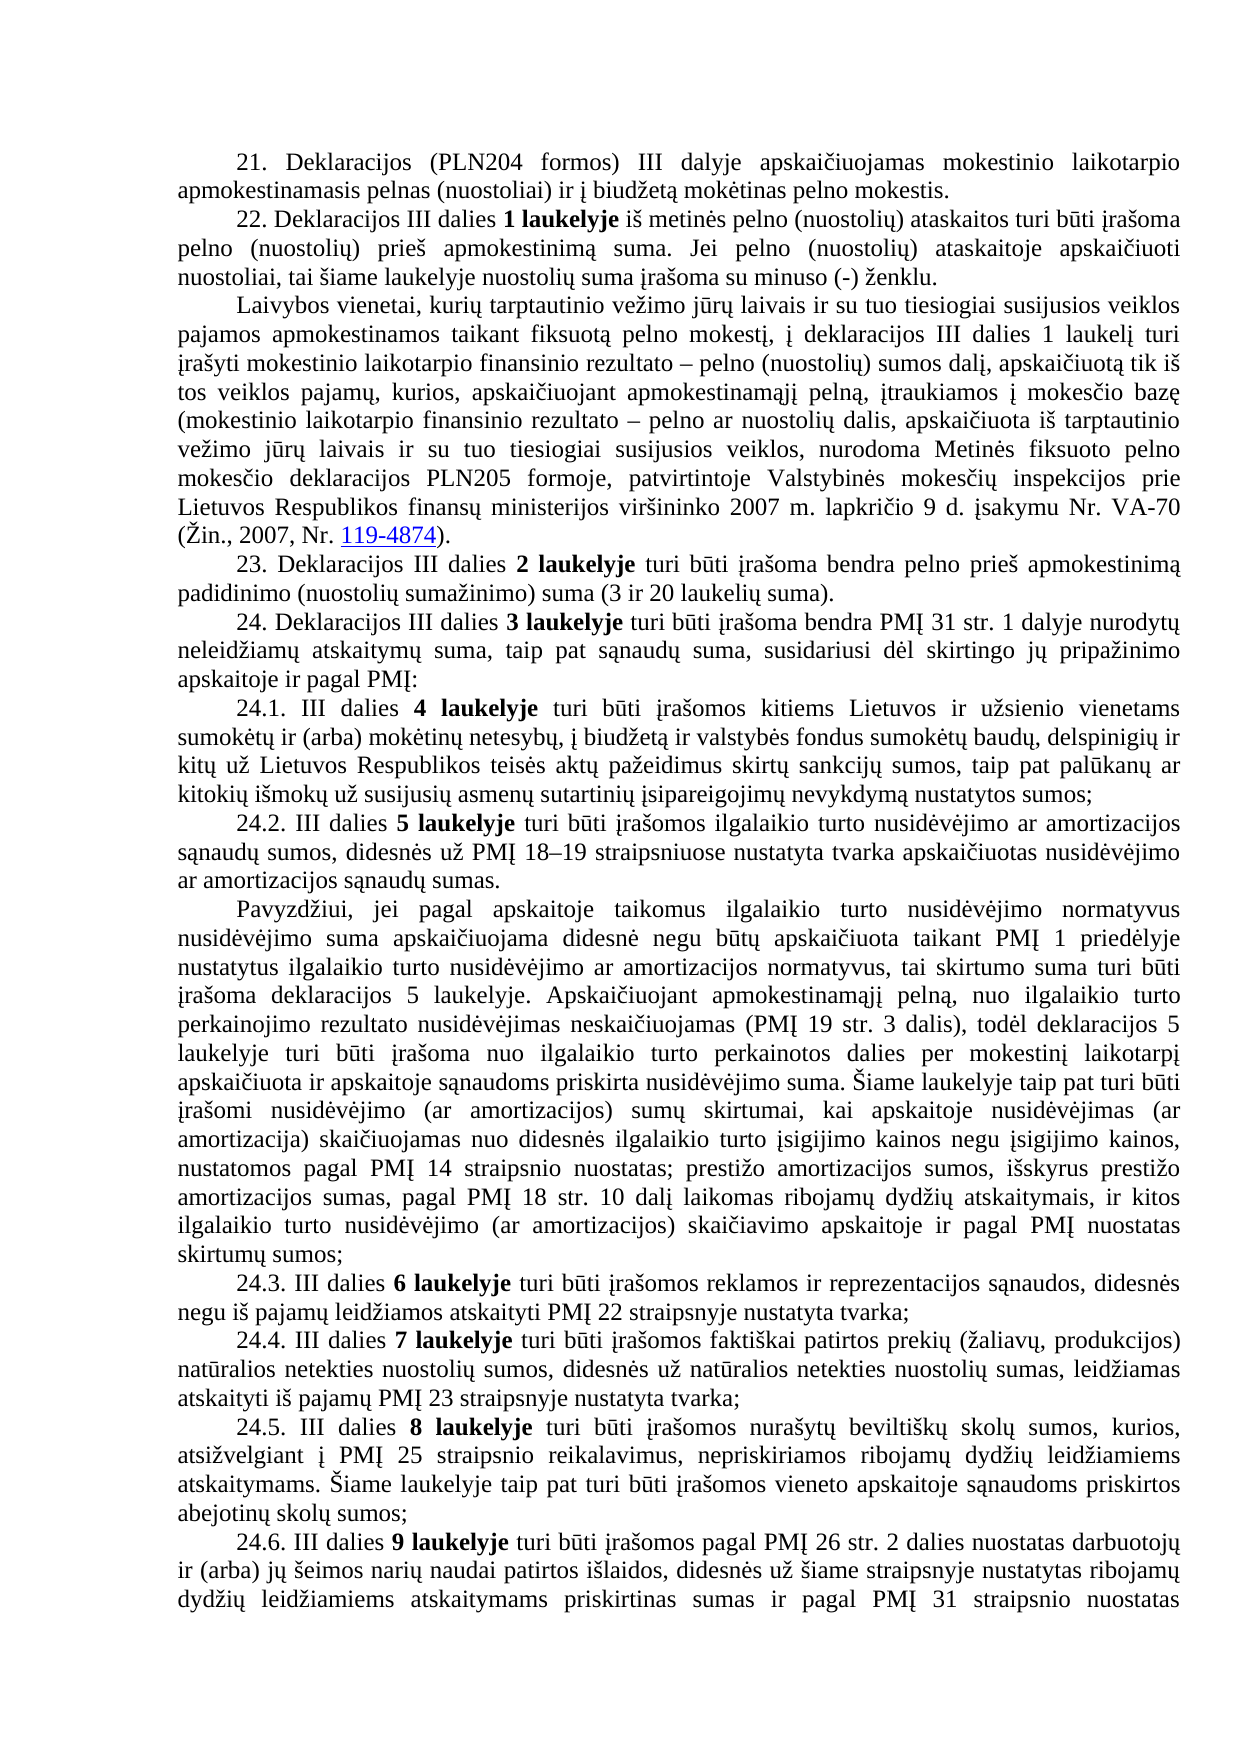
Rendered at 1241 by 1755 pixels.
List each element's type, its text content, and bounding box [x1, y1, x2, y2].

text 24. Deklaracijos III dalies 3 laukelyje turi būti įrašoma bendra PMĮ 31 str. 1 dalyje nurodytų neleidžiamų atskaitymų suma, taip pat sąnaudų suma, susidariusi dėl skirtingo jų pripažinimo apskaitoje ir pagal PMĮ: [177, 607, 1181, 693]
text 21. Deklaracijos (PLN204 formos) III dalyje apskaičiuojamas mokestinio laikotarpio apmokestinamasis pelnas (nuostoliai) ir į biudžetą mokėtinas pelno mokestis. [177, 147, 1181, 204]
text Pavyzdžiui, jei pagal apskaitoje taikomus ilgalaikio turto nusidėvėjimo normatyvus nusidėvėjimo suma apskaičiuojama didesnė negu būtų apskaičiuota taikant PMĮ 1 priedėlyje nustatytus ilgalaikio turto nusidėvėjimo ar amortizacijos normatyvus, tai skirtumo suma turi būti įrašoma deklaracijos 5 laukelyje. Apskaičiuojant apmokestinamąjį pelną, nuo ilgalaikio turto perkainojimo rezultato nusidėvėjimas neskaičiuojamas (PMĮ 19 str. 3 dalis), todėl deklaracijos 5 laukelyje turi būti įrašoma nuo ilgalaikio turto perkainotos dalies per mokestinį laikotarpį apskaičiuota ir apskaitoje sąnaudoms priskirta nusidėvėjimo suma. Šiame laukelyje taip pat turi būti įrašomi nusidėvėjimo (ar amortizacijos) sumų skirtumai, kai apskaitoje nusidėvėjimas (ar amortizacija) skaičiuojamas nuo didesnės ilgalaikio turto įsigijimo kainos negu įsigijimo kainos, nustatomos pagal PMĮ 14 straipsnio nuostatas; prestižo amortizacijos sumos, išskyrus prestižo amortizacijos sumas, pagal PMĮ 18 str. 10 dalį laikomas ribojamų dydžių atskaitymais, ir kitos ilgalaikio turto nusidėvėjimo (ar amortizacijos) skaičiavimo apskaitoje ir pagal PMĮ nuostatas skirtumų sumos; [177, 894, 1181, 1268]
text 23. Deklaracijos III dalies 2 laukelyje turi būti įrašoma bendra pelno prieš apmokestinimą padidinimo (nuostolių sumažinimo) suma (3 ir 20 laukelių suma). [177, 549, 1181, 607]
text 24.4. III dalies 7 laukelyje turi būti įrašomos faktiškai patirtos prekių (žaliavų, produkcijos) natūralios netekties nuostolių sumos, didesnės už natūralios netekties nuostolių sumas, leidžiamas atskaityti iš pajamų PMĮ 23 straipsnyje nustatyta tvarka; [177, 1326, 1181, 1412]
text 24.3. III dalies 6 laukelyje turi būti įrašomos reklamos ir reprezentacijos sąnaudos, didesnės negu iš pajamų leidžiamos atskaityti PMĮ 22 straipsnyje nustatyta tvarka; [177, 1268, 1181, 1326]
text 24.1. III dalies 4 laukelyje turi būti įrašomos kitiems Lietuvos ir užsienio vienetams sumokėtų ir (arba) mokėtinų netesybų, į biudžetą ir valstybės fondus sumokėtų baudų, delspinigių ir kitų už Lietuvos Respublikos teisės aktų pažeidimus skirtų sankcijų sumos, taip pat palūkanų ar kitokių išmokų už susijusių asmenų sutartinių įsipareigojimų nevykdymą nustatytos sumos; [177, 693, 1181, 808]
text 22. Deklaracijos III dalies 1 laukelyje iš metinės pelno (nuostolių) ataskaitos turi būti įrašoma pelno (nuostolių) prieš apmokestinimą suma. Jei pelno (nuostolių) ataskaitoje apskaičiuoti nuostoliai, tai šiame laukelyje nuostolių suma įrašoma su minuso (-) ženklu. [177, 204, 1181, 291]
text Laivybos vienetai, kurių tarptautinio vežimo jūrų laivais ir su tuo tiesiogiai susijusios veiklos pajamos apmokestinamos taikant fiksuotą pelno mokestį, į deklaracijos III dalies 1 laukelį turi įrašyti mokestinio laikotarpio finansinio rezultato – pelno (nuostolių) sumos dalį, apskaičiuotą tik iš tos veiklos pajamų, kurios, apskaičiuojant apmokestinamąjį pelną, įtraukiamos į mokesčio bazę (mokestinio laikotarpio finansinio rezultato – pelno ar nuostolių dalis, apskaičiuota iš tarptautinio vežimo jūrų laivais ir su tuo tiesiogiai susijusios veiklos, nurodoma Metinės fiksuoto pelno mokesčio deklaracijos PLN205 formoje, patvirtintoje Valstybinės mokesčių inspekcijos prie Lietuvos Respublikos finansų ministerijos viršininko 2007 m. lapkričio 9 d. įsakymu Nr. VA-70 (Žin., 2007, Nr. 119-4874). [177, 291, 1181, 549]
text 24.5. III dalies 8 laukelyje turi būti įrašomos nurašytų beviltiškų skolų sumos, kurios, atsižvelgiant į PMĮ 25 straipsnio reikalavimus, nepriskiriamos ribojamų dydžių leidžiamiems atskaitymams. Šiame laukelyje taip pat turi būti įrašomos vieneto apskaitoje sąnaudoms priskirtos abejotinų skolų sumos; [177, 1412, 1181, 1527]
text 24.6. III dalies 9 laukelyje turi būti įrašomos pagal PMĮ 26 str. 2 dalies nuostatas darbuotojų ir (arba) jų šeimos narių naudai patirtos išlaidos, didesnės už šiame straipsnyje nustatytas ribojamų dydžių leidžiamiems atskaitymams priskirtinas sumas ir pagal PMĮ 31 straipsnio nuostatas [177, 1527, 1181, 1613]
text 24.2. III dalies 5 laukelyje turi būti įrašomos ilgalaikio turto nusidėvėjimo ar amortizacijos sąnaudų sumos, didesnės už PMĮ 18–19 straipsniuose nustatyta tvarka apskaičiuotas nusidėvėjimo ar amortizacijos sąnaudų sumas. [177, 808, 1181, 894]
